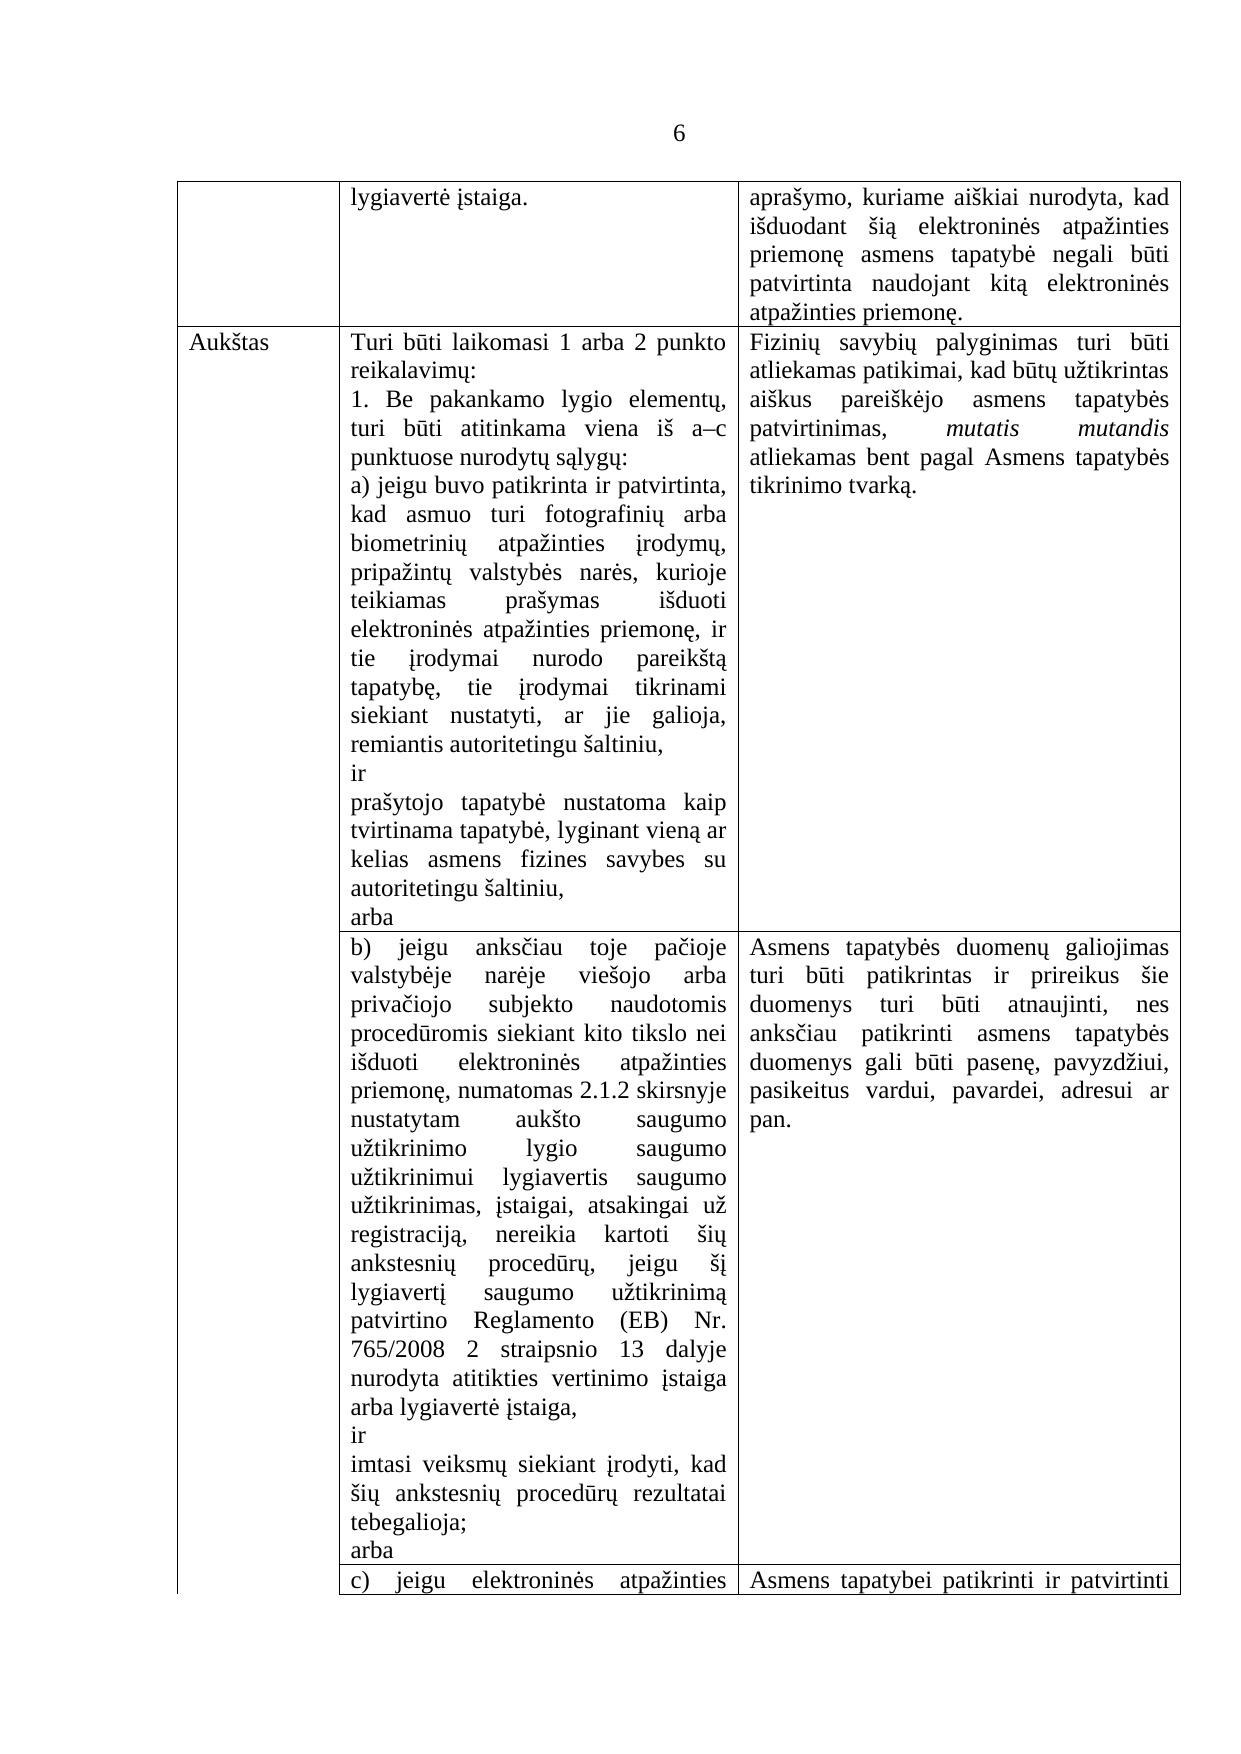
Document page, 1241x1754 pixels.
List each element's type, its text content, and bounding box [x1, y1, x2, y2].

table_cell c) jeigu elektroninės atpažinties [340, 1565, 738, 1594]
table_cell lygiavertė įstaiga. [340, 182, 738, 326]
table_cell Asmens tapatybei patikrinti ir patvirtinti [739, 1565, 1180, 1594]
table_cell [178, 182, 339, 326]
table_cell Turi būti laikomasi 1 arba 2 punkto reikalavimų: 1. Be pakankamo lygio elementų, turi būti atitinkama viena iš a–c punktuose nurodytų sąlygų: a) jeigu buvo patikrinta ir patvirtinta, kad asmuo turi fotografinių arba biometrinių atpažinties įrodymų, pripažintų valstybės narės, kurioje teikiamas prašymas išduoti elektroninės atpažinties priemonę, ir tie įrodymai nurodo pareikštą tapatybę, tie įrodymai tikrinami siekiant nustatyti, ar jie galioja, remiantis autoritetingu šaltiniu, ir prašytojo tapatybė nustatoma kaip tvirtinama tapatybė, lyginant vieną ar kelias asmens fizines savybes su autoritetingu šaltiniu, arba [340, 327, 738, 931]
table_cell aprašymo, kuriame aiškiai nurodyta, kad išduodant šią elektroninės atpažinties priemonę asmens tapatybė negali būti patvirtinta naudojant kitą elektroninės atpažinties priemonę. [739, 182, 1180, 326]
table_cell b) jeigu anksčiau toje pačioje valstybėje narėje viešojo arba privačiojo subjekto naudotomis procedūromis siekiant kito tikslo nei išduoti elektroninės atpažinties priemonę, numatomas 2.1.2 skirsnyje nustatytam aukšto saugumo užtikrinimo lygio saugumo užtikrinimui lygiavertis saugumo užtikrinimas, įstaigai, atsakingai už registraciją, nereikia kartoti šių ankstesnių procedūrų, jeigu šį lygiavertį saugumo užtikrinimą patvirtino Reglamento (EB) Nr. 765/2008 2 straipsnio 13 dalyje nurodyta atitikties vertinimo įstaiga arba lygiavertė įstaiga, ir imtasi veiksmų siekiant įrodyti, kad šių ankstesnių procedūrų rezultatai tebegalioja; arba [340, 932, 738, 1564]
table_cell Aukštas [178, 327, 339, 1594]
table_cell Fizinių savybių palyginimas turi būti atliekamas patikimai, kad būtų užtikrintas aiškus pareiškėjo asmens tapatybės patvirtinimas, mutatis mutandis atliekamas bent pagal Asmens tapatybės tikrinimo tvarką. [739, 327, 1180, 931]
table_cell Asmens tapatybės duomenų galiojimas turi būti patikrintas ir prireikus šie duomenys turi būti atnaujinti, nes anksčiau patikrinti asmens tapatybės duomenys gali būti pasenę, pavyzdžiui, pasikeitus vardui, pavardei, adresui ar pan. [739, 932, 1180, 1564]
